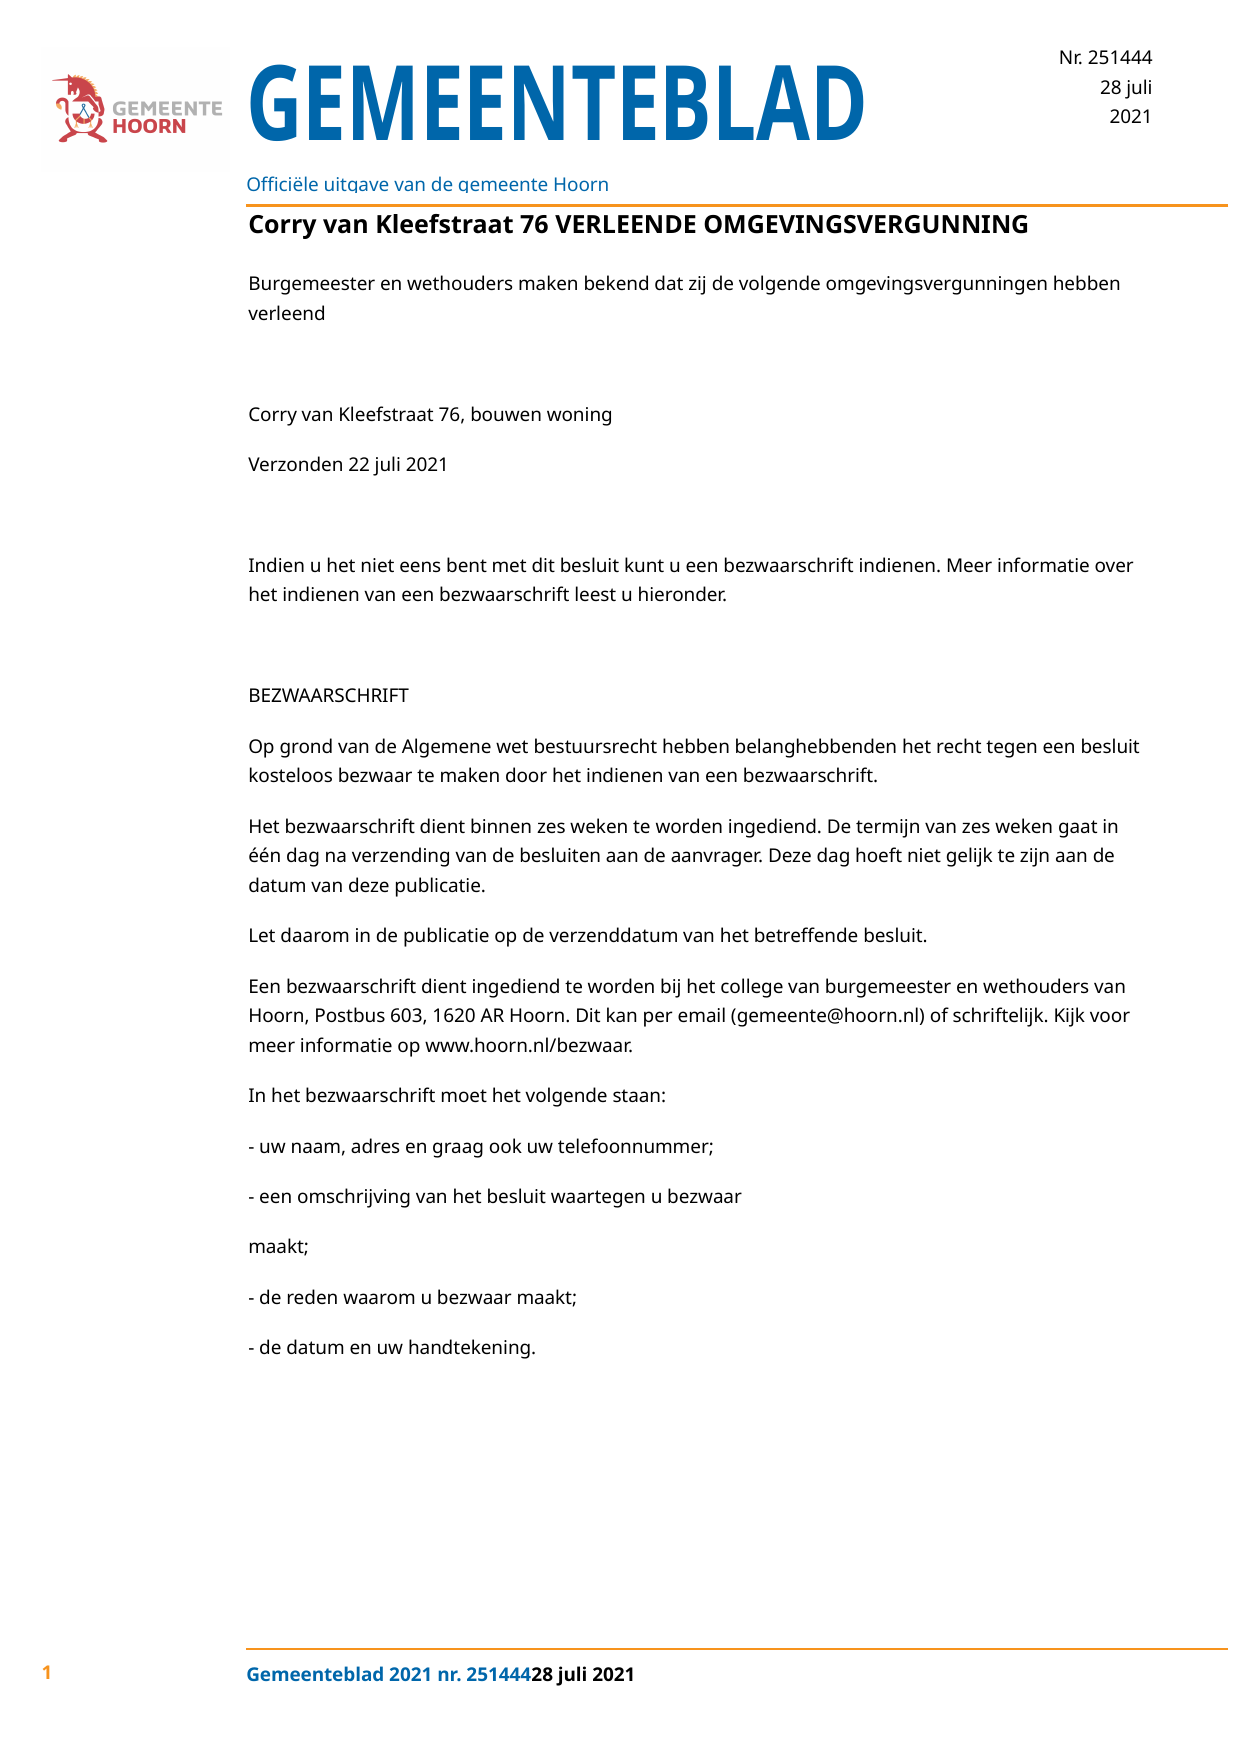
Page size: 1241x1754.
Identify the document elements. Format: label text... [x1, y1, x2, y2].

text - uw naam, adres en graag ook uw telefoonnummer; [248, 1133, 1152, 1158]
picture [41, 47, 231, 172]
text - de datum en uw handtekening. [248, 1334, 1152, 1360]
text Het bezwaarschrift dient binnen zes weken te worden ingediend. De termijn van zes weken gaat in één dag na verzending van de besluiten aan de aanvrager. Deze dag hoeft niet gelijk te zijn aan de datum van deze publicatie. [248, 813, 1152, 898]
text Op grond van de Algemene wet bestuursrecht hebben belanghebbenden het recht tegen een besluit kosteloos bezwaar te maken door het indienen van een bezwaarschrift. [248, 733, 1152, 788]
text - de reden waarom u bezwaar maakt; [248, 1284, 1152, 1310]
text Corry van Kleefstraat 76, bouwen woning [248, 401, 1152, 426]
text Verzonden 22 juli 2021 [248, 451, 1152, 477]
text - een omschrijving van het besluit waartegen u bezwaar [248, 1183, 1152, 1209]
text Let daarom in de publicatie op de verzenddatum van het betreffende besluit. [248, 922, 1152, 948]
text maakt; [248, 1234, 1152, 1259]
text Burgemeester en wethouders maken bekend dat zij de volgende omgevingsvergunningen hebben verleend [248, 270, 1152, 326]
text Een bezwaarschrift dient ingediend te worden bij het college van burgemeester en wethouders van Hoorn, Postbus 603, 1620 AR Hoorn. Dit kan per email (gemeente@hoorn.nl) of schriftelijk. Kijk voor meer informatie op www.hoorn.nl/bezwaar. [248, 973, 1152, 1058]
text In het bezwaarschrift moet het volgende staan: [248, 1082, 1152, 1108]
text Corry van Kleefstraat 76 VERLEENDE OMGEVINGSVERGUNNING [248, 207, 1152, 241]
text BEZWAARSCHRIFT [248, 682, 1152, 708]
text Indien u het niet eens bent met dit besluit kunt u een bezwaarschrift indienen. Meer informatie over het indienen van een bezwaarschrift leest u hieronder. [248, 552, 1152, 607]
